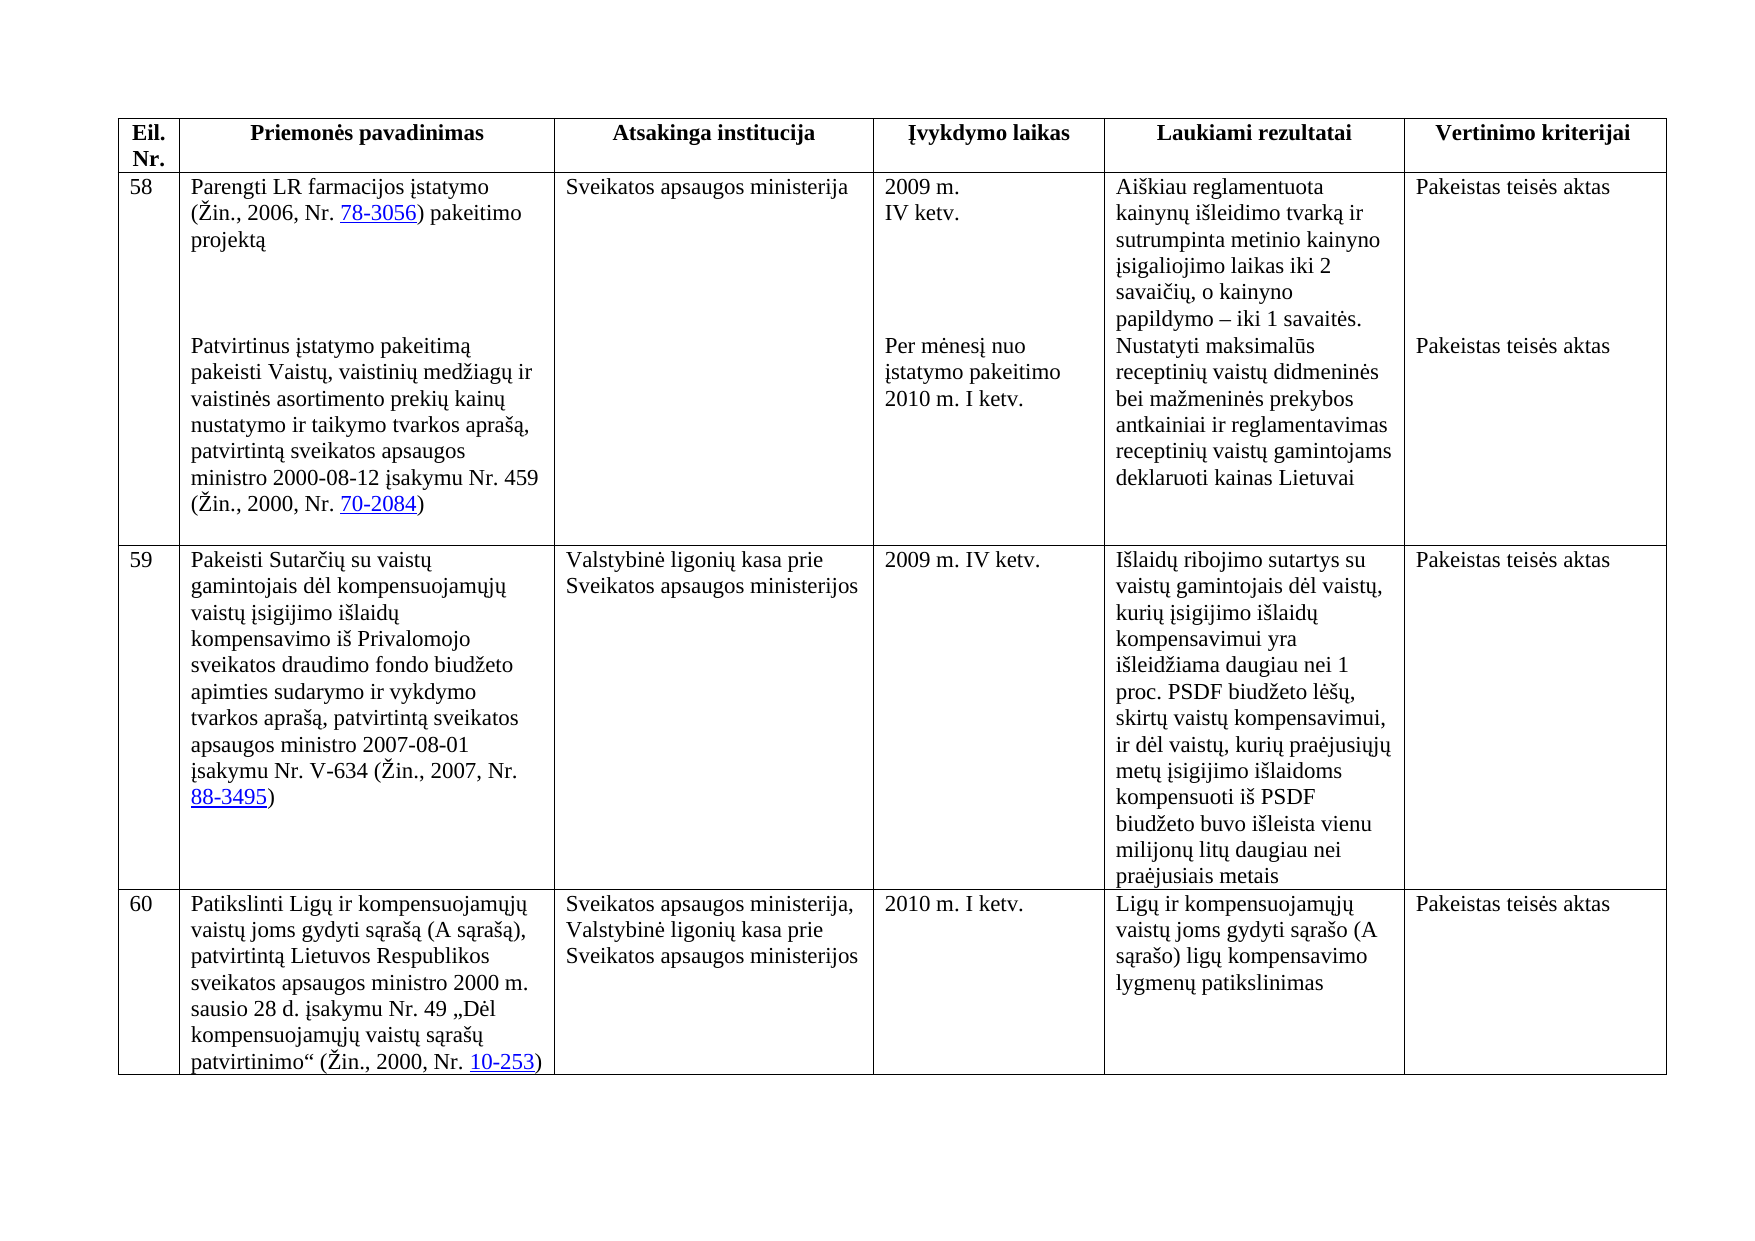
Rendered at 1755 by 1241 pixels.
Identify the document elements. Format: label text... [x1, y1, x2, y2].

table_cell Nustatyti maksimalūs receptinių vaistų didmeninės bei mažmeninės prekybos antkainiai ir reglamentavimas receptinių vaistų gamintojams deklaruoti kainas Lietuvai [1105, 331, 1404, 545]
table_cell 59 [119, 546, 179, 889]
table_cell [555, 331, 873, 545]
table_cell 2009 m. IV ketv. [874, 173, 1104, 331]
table_cell Pakeisti Sutarčių su vaistų gamintojais dėl kompensuojamųjų vaistų įsigijimo išlaidų kompensavimo iš Privalomojo sveikatos draudimo fondo biudžeto apimties sudarymo ir vykdymo tvarkos aprašą, patvirtintą sveikatos apsaugos ministro 2007-08-01 įsakymu Nr. V-634 (Žin., 2007, Nr. 88-3495) [180, 546, 554, 889]
table_header Priemonės pavadinimas [180, 119, 554, 172]
table_cell Patikslinti Ligų ir kompensuojamųjų vaistų joms gydyti sąrašą (A sąrašą), patvirtintą Lietuvos Respublikos sveikatos apsaugos ministro 2000 m. sausio 28 d. įsakymu Nr. 49 „Dėl kompensuojamųjų vaistų sąrašų patvirtinimo“ (Žin., 2000, Nr. 10-253) [180, 890, 554, 1074]
table_cell Išlaidų ribojimo sutartys su vaistų gamintojais dėl vaistų, kurių įsigijimo išlaidų kompensavimui yra išleidžiama daugiau nei 1 proc. PSDF biudžeto lėšų, skirtų vaistų kompensavimui, ir dėl vaistų, kurių praėjusiųjų metų įsigijimo išlaidoms kompensuoti iš PSDF biudžeto buvo išleista vienu milijonų litų daugiau nei praėjusiais metais [1105, 546, 1404, 889]
table_header Vertinimo kriterijai [1405, 119, 1666, 172]
table_cell Parengti LR farmacijos įstatymo (Žin., 2006, Nr. 78-3056) pakeitimo projektą [180, 173, 554, 331]
table_cell Pakeistas teisės aktas [1405, 173, 1666, 331]
table_cell Sveikatos apsaugos ministerija [555, 173, 873, 331]
table_cell Patvirtinus įstatymo pakeitimą pakeisti Vaistų, vaistinių medžiagų ir vaistinės asortimento prekių kainų nustatymo ir taikymo tvarkos aprašą, patvirtintą sveikatos apsaugos ministro 2000-08-12 įsakymu Nr. 459 (Žin., 2000, Nr. 70-2084) [180, 331, 554, 545]
table_cell Ligų ir kompensuojamųjų vaistų joms gydyti sąrašo (A sąrašo) ligų kompensavimo lygmenų patikslinimas [1105, 890, 1404, 1074]
table_cell Aiškiau reglamentuota kainynų išleidimo tvarką ir sutrumpinta metinio kainyno įsigaliojimo laikas iki 2 savaičių, o kainyno papildymo – iki 1 savaitės. [1105, 173, 1404, 331]
table_cell 58 [119, 173, 179, 545]
table_cell Pakeistas teisės aktas [1405, 331, 1666, 545]
table_cell 2010 m. I ketv. [874, 890, 1104, 1074]
table_cell 60 [119, 890, 179, 1074]
table_cell Sveikatos apsaugos ministerija, Valstybinė ligonių kasa prie Sveikatos apsaugos ministerijos [555, 890, 873, 1074]
table_cell Valstybinė ligonių kasa prie Sveikatos apsaugos ministerijos [555, 546, 873, 889]
table_cell Per mėnesį nuo įstatymo pakeitimo 2010 m. I ketv. [874, 331, 1104, 545]
table_cell 2009 m. IV ketv. [874, 546, 1104, 889]
table_cell Pakeistas teisės aktas [1405, 546, 1666, 889]
table_cell Pakeistas teisės aktas [1405, 890, 1666, 1074]
table_header Laukiami rezultatai [1105, 119, 1404, 172]
table_header Atsakinga institucija [555, 119, 873, 172]
table_header Eil. Nr. [119, 119, 179, 172]
table_header Įvykdymo laikas [874, 119, 1104, 172]
